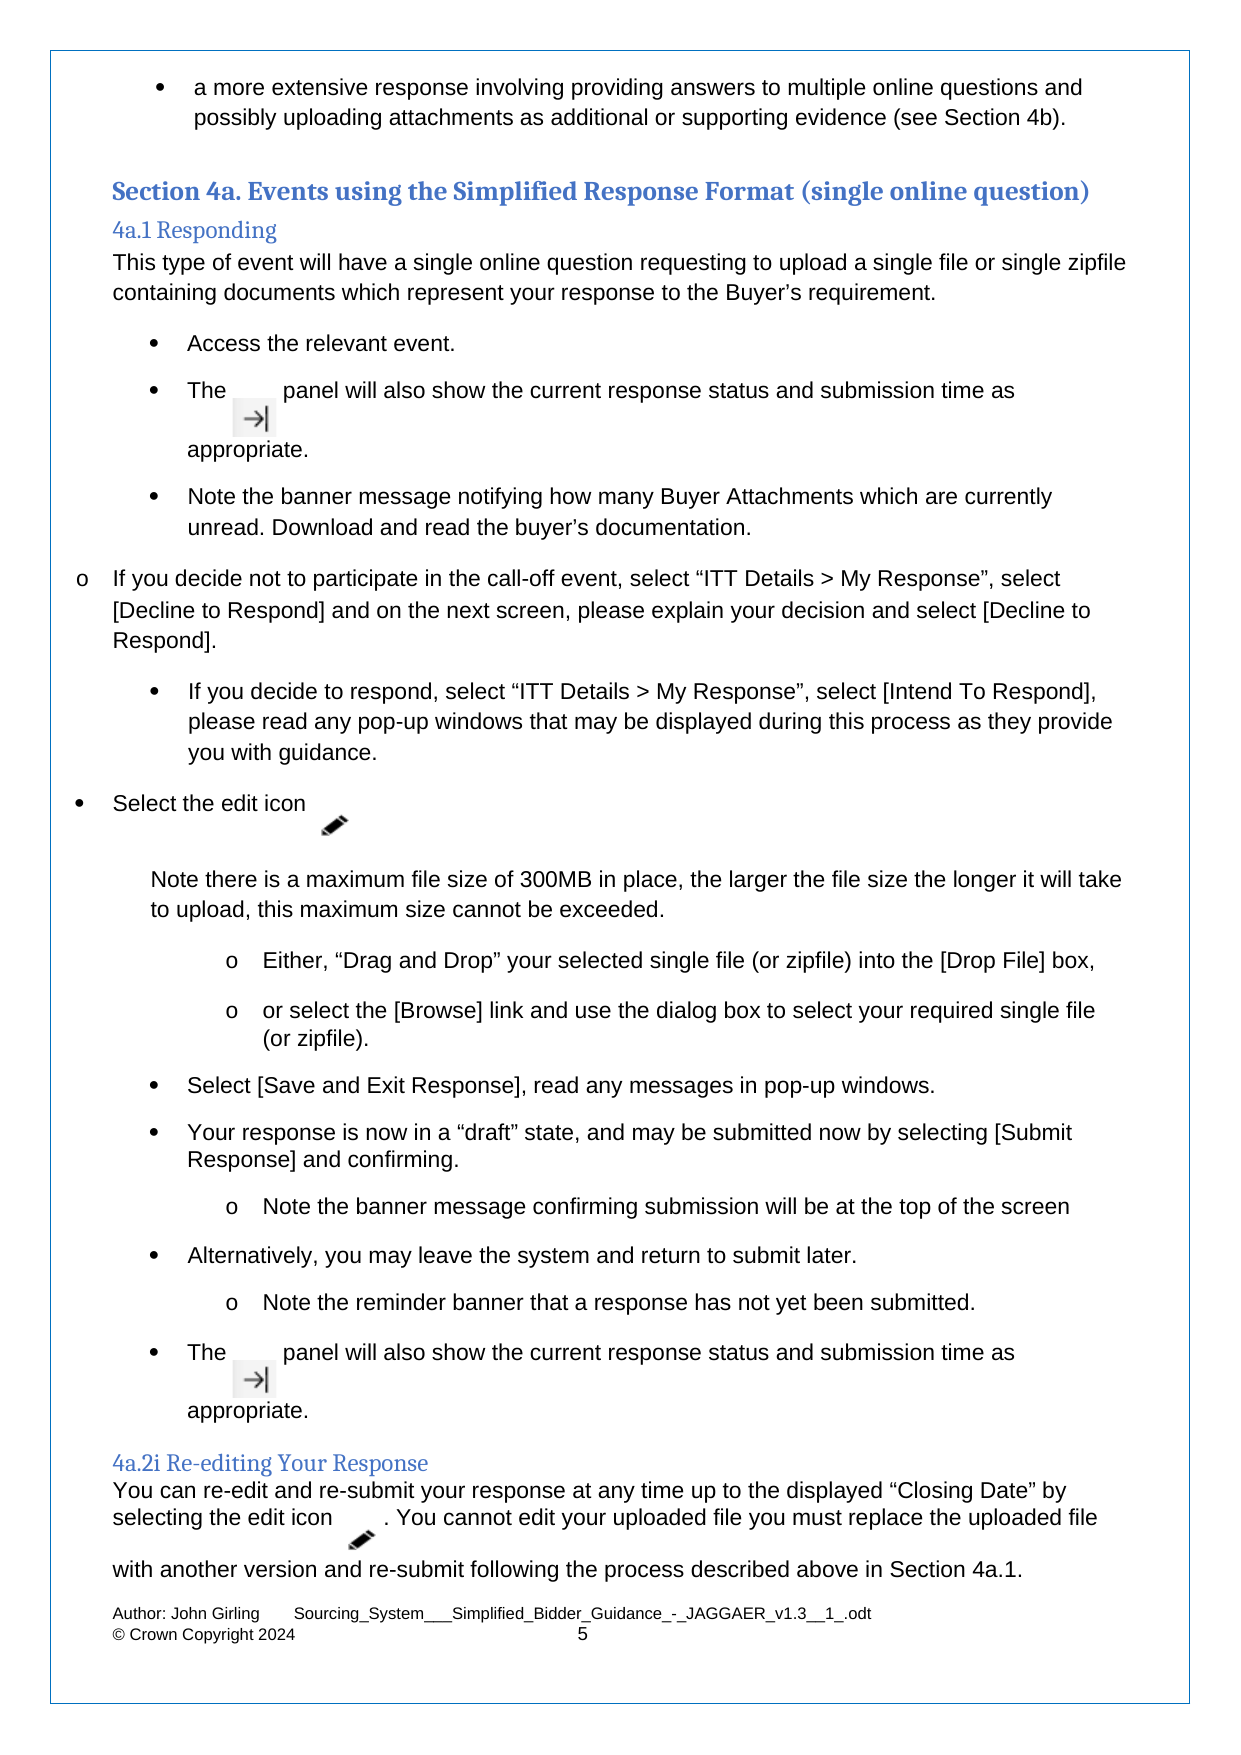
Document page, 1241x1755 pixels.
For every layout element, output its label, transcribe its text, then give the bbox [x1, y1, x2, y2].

list If you decide not to participate in the call-off event, select “ITT Details > My Response”, select [Decline to Respond] and on the next screen, please explain your decision and select [Decline to Respond]. [75, 564, 1128, 653]
list a more extensive response involving providing answers to multiple online questions and possibly uploading attachments as additional or supporting evidence (see Section 4b). [156, 74, 1128, 130]
text You can re-edit and re-submit your response at any time up to the displayed “Closing Date” by selecting the edit icon . You cannot edit your uploaded file you must replace the uploaded file with another version and re-submit following the process described above in Section 4a.1. [112, 1477, 1128, 1582]
list Access the relevant event. [150, 330, 1128, 356]
list The panel will also show the current response status and submission time as appropriate. [150, 377, 1128, 462]
text This type of event will have a single online question requesting to upload a single file or single zipfile containing documents which represent your response to the Buyer’s requirement. [112, 249, 1128, 305]
list Alternatively, you may leave the system and return to submit later. [150, 1242, 1128, 1268]
list Your response is now in a “draft” state, and may be submitted now by selecting [Submit Response] and confirming. [150, 1119, 1128, 1172]
list Select the edit icon [75, 789, 1128, 842]
text Note there is a maximum file size of 300MB in place, the larger the file size the longer it will take to upload, this maximum size cannot be exceeded. [150, 866, 1128, 923]
list Note the banner message notifying how many Buyer Attachments which are currently unread. Download and read the buyer’s documentation. [150, 483, 1128, 540]
subtitle Section 4a. Events using the Simplified Response Format (single online question) [112, 176, 1128, 207]
list Note the reminder banner that a response has not yet been submitted. [225, 1289, 1128, 1318]
list Either, “Drag and Drop” your selected single file (or zipfile) into the [Drop File] box, [225, 947, 1128, 976]
list Select [Save and Exit Response], read any messages in pop-up windows. [150, 1072, 1128, 1098]
list or select the [Browse] link and use the dialog box to select your required single file (or zipfile). [225, 997, 1128, 1051]
subtitle 4a.2i Re-editing Your Response [112, 1449, 1128, 1477]
subtitle 4a.1 Responding [112, 216, 1128, 244]
list Note the banner message confirming submission will be at the top of the screen [225, 1193, 1128, 1221]
list If you decide to respond, select “ITT Details > My Response”, select [Intend To Respond], please read any pop-up windows that may be displayed during this process as they provide you with guidance. [150, 678, 1128, 765]
list The panel will also show the current response status and submission time as appropriate. [150, 1338, 1128, 1424]
